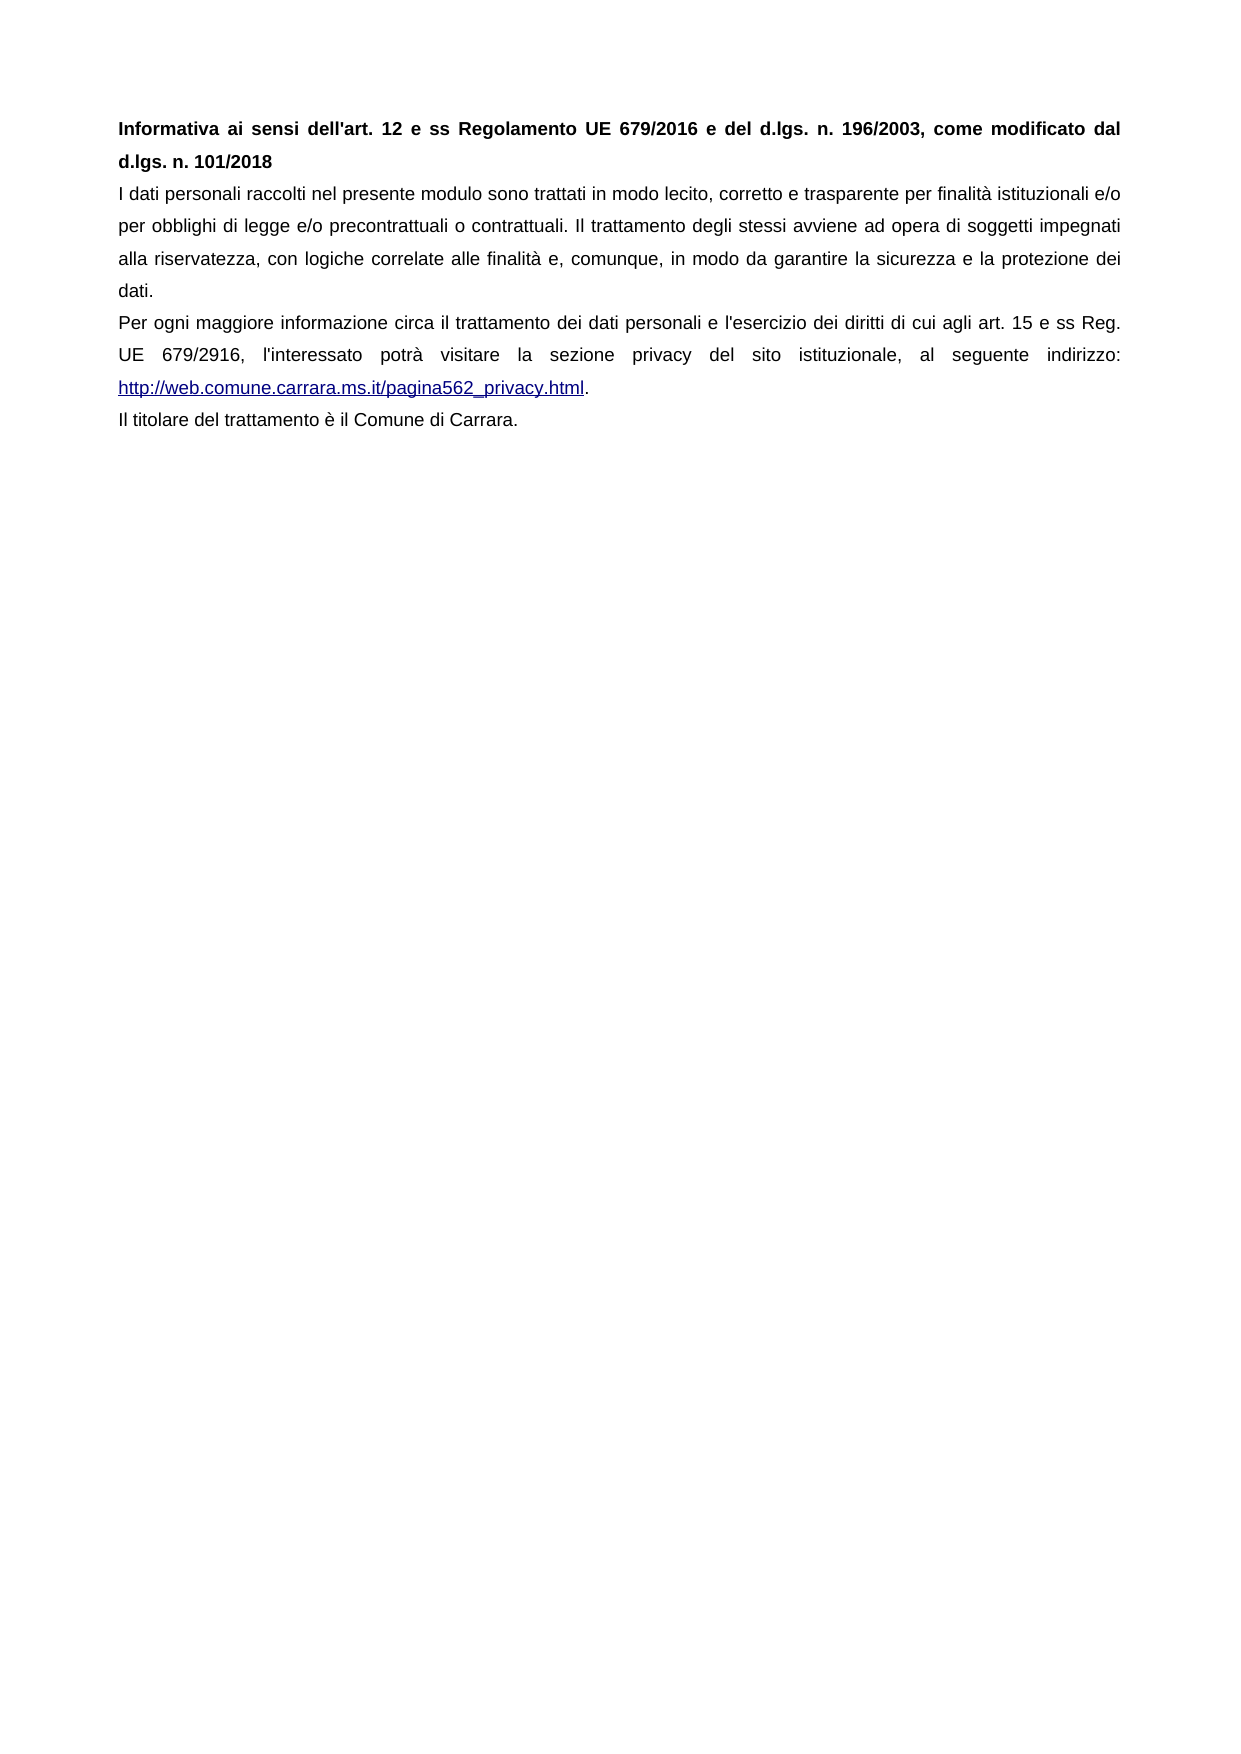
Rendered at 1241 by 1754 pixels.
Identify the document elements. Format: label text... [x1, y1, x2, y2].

text Il titolare del trattamento è il Comune di Carrara. [118, 409, 1122, 430]
text I dati personali raccolti nel presente modulo sono trattati in modo lecito, corretto e trasparente per finalità istituzionali e/o per obblighi di legge e/o precontrattuali o contrattuali. Il trattamento degli stessi avviene ad opera di soggetti impegnati alla riservatezza, con logiche correlate alle finalità e, comunque, in modo da garantire la sicurezza e la protezione dei dati. [118, 183, 1122, 301]
text Per ogni maggiore informazione circa il trattamento dei dati personali e l'esercizio dei diritti di cui agli art. 15 e ss Reg. UE 679/2916, l'interessato potrà visitare la sezione privacy del sito istituzionale, al seguente indirizzo: http://web.comune.carrara.ms.it/pagina562_privacy.html. [118, 312, 1122, 398]
text Informativa ai sensi dell'art. 12 e ss Regolamento UE 679/2016 e del d.lgs. n. 196/2003, come modificato dal d.lgs. n. 101/2018 [118, 118, 1122, 172]
